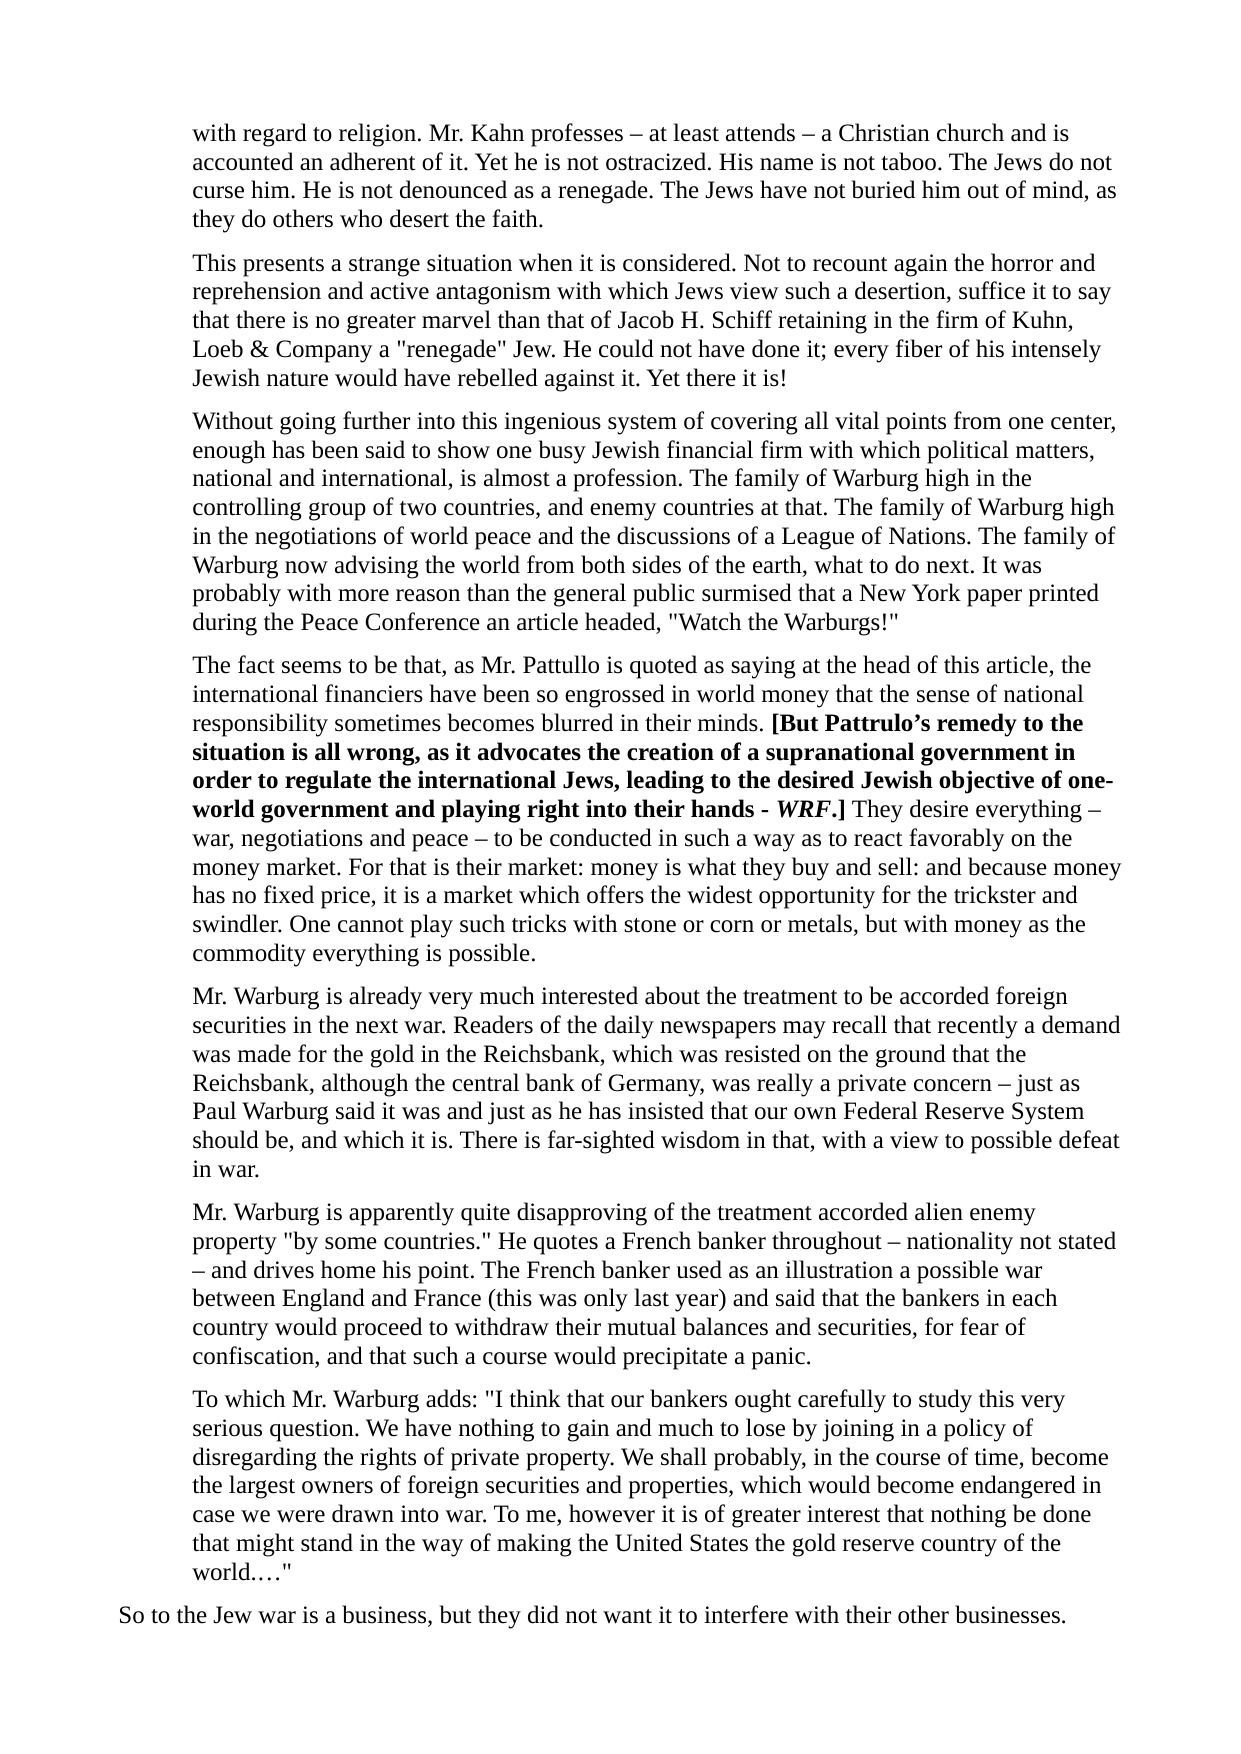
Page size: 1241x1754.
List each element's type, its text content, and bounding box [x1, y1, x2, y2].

text This presents a strange situation when it is considered. Not to recount again the horror and reprehension and active antagonism with which Jews view such a desertion, suffice it to say that there is no greater marvel than that of Jacob H. Schiff retaining in the firm of Kuhn, Loeb & Company a "renegade" Jew. He could not have done it; every fiber of his intensely Jewish nature would have rebelled against it. Yet there it is! [192, 248, 1122, 391]
text Mr. Warburg is apparently quite disapproving of the treatment accorded alien enemy property "by some countries." He quotes a French banker throughout – nationality not stated – and drives home his point. The French banker used as an illustration a possible war between England and France (this was only last year) and said that the bankers in each country would proceed to withdraw their mutual balances and securities, for fear of confiscation, and that such a course would precipitate a panic. [192, 1197, 1122, 1370]
text Without going further into this ingenious system of covering all vital points from one center, enough has been said to show one busy Jewish financial firm with which political matters, national and international, is almost a profession. The family of Warburg high in the controlling group of two countries, and enemy countries at that. The family of Warburg high in the negotiations of world peace and the discussions of a League of Nations. The family of Warburg now advising the world from both sides of the earth, what to do next. It was probably with more reason than the general public surmised that a New York paper printed during the Peace Conference an article headed, "Watch the Warburgs!" [192, 406, 1122, 636]
text The fact seems to be that, as Mr. Pattullo is quoted as saying at the head of this article, the international financiers have been so engrossed in world money that the sense of national responsibility sometimes becomes blurred in their minds. [But Pattrulo’s remedy to the situation is all wrong, as it advocates the creation of a supranational government in order to regulate the international Jews, leading to the desired Jewish objective of one-world government and playing right into their hands - WRF.] They desire everything – war, negotiations and peace – to be conducted in such a way as to react favorably on the money market. For that is their market: money is what they buy and sell: and because money has no fixed price, it is a market which offers the widest opportunity for the trickster and swindler. One cannot play such tricks with stone or corn or metals, but with money as the commodity everything is possible. [192, 651, 1122, 967]
text To which Mr. Warburg adds: "I think that our bankers ought carefully to study this very serious question. We have nothing to gain and much to lose by joining in a policy of disregarding the rights of private property. We shall probably, in the course of time, become the largest owners of foreign securities and properties, which would become endangered in case we were drawn into war. To me, however it is of greater interest that nothing be done that might stand in the way of making the United States the gold reserve country of the world.…" [192, 1384, 1122, 1586]
text Mr. Warburg is already very much interested about the treatment to be accorded foreign securities in the next war. Readers of the daily newspapers may recall that recently a demand was made for the gold in the Reichsbank, which was resisted on the ground that the Reichsbank, although the central bank of Germany, was really a private concern – just as Paul Warburg said it was and just as he has insisted that our own Federal Reserve System should be, and which it is. There is far-sighted wisdom in that, with a view to possible defeat in war. [192, 981, 1122, 1183]
text with regard to religion. Mr. Kahn professes – at least attends – a Christian church and is accounted an adherent of it. Yet he is not ostracized. His name is not taboo. The Jews do not curse him. He is not denounced as a renegade. The Jews have not buried him out of mind, as they do others who desert the faith. [192, 118, 1122, 233]
text So to the Jew war is a business, but they did not want it to interfere with their other businesses. [118, 1600, 1122, 1629]
